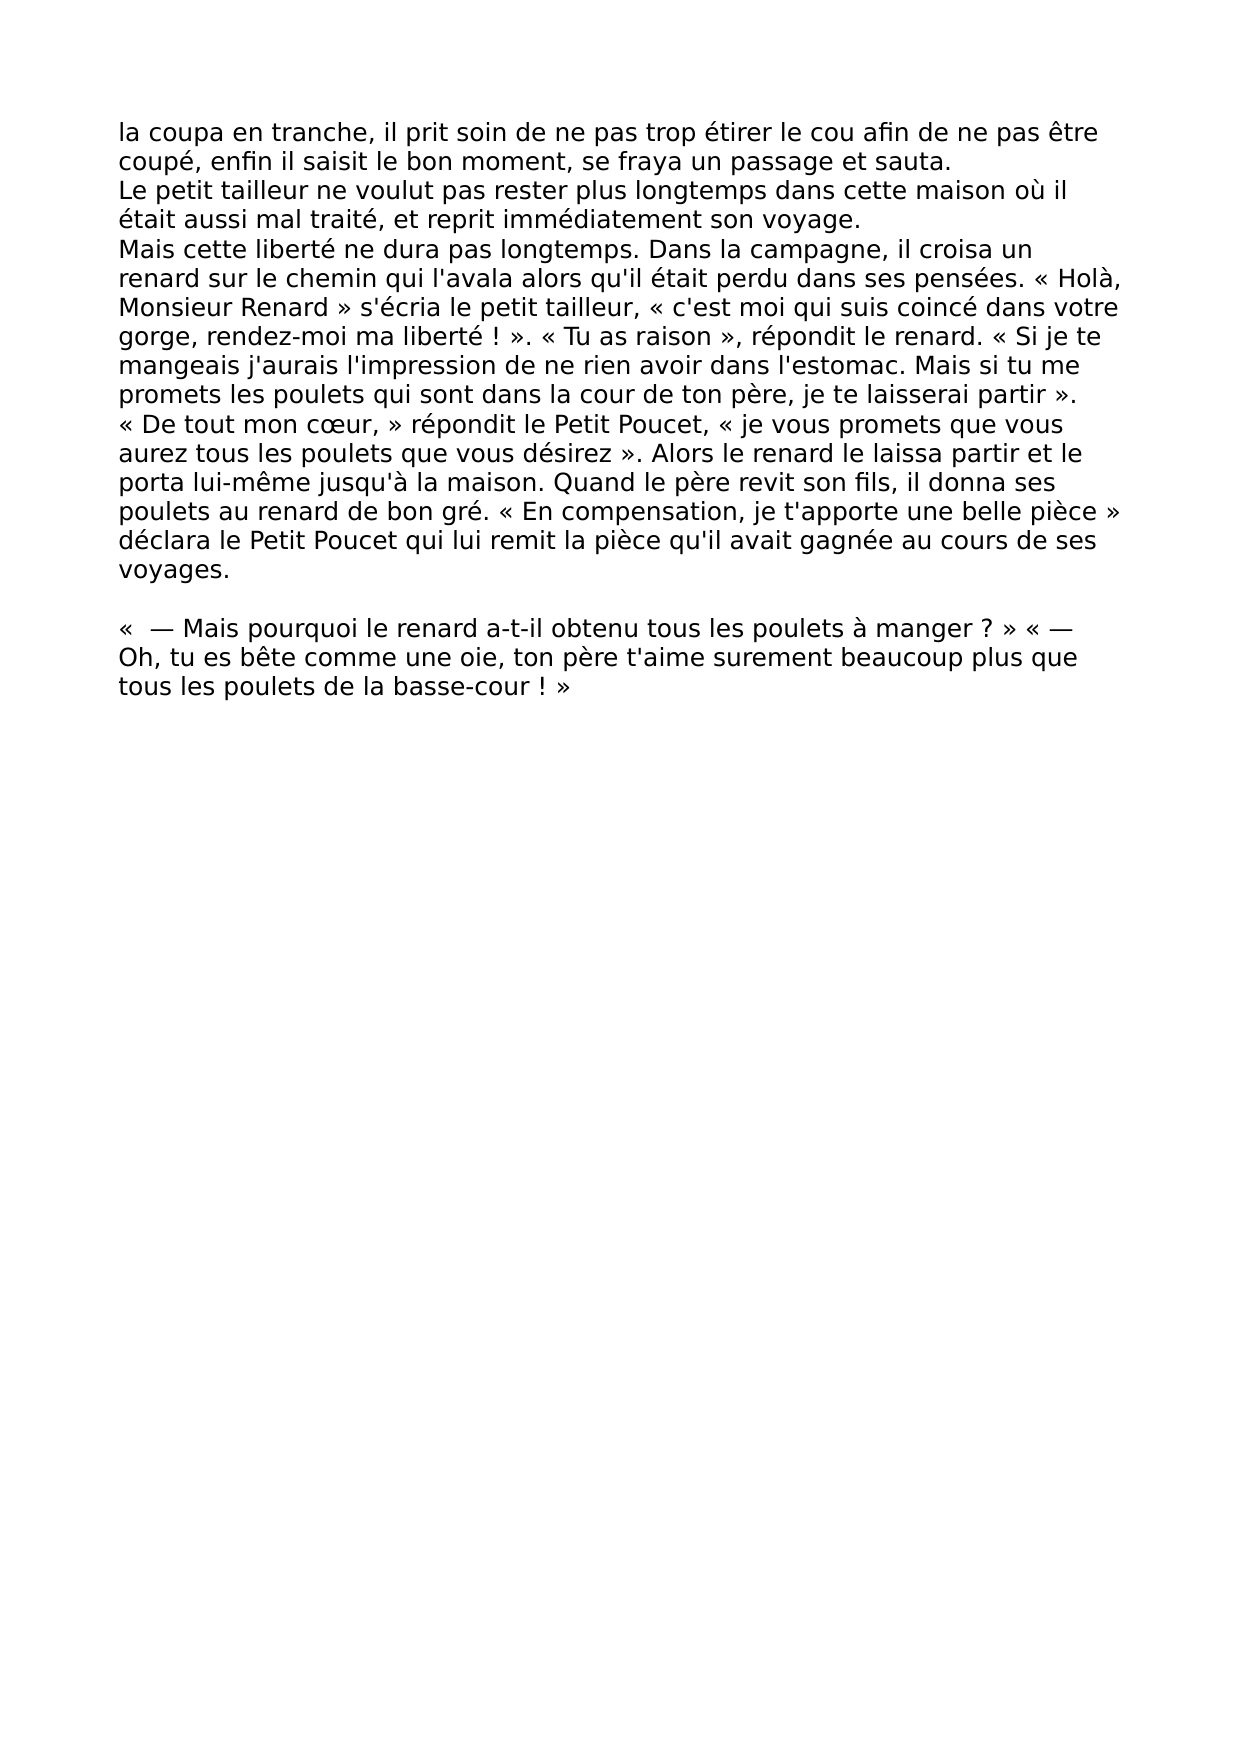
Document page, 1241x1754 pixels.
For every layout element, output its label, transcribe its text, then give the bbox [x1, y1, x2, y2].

text Le petit tailleur ne voulut pas rester plus longtemps dans cette maison où il était aussi mal traité, et reprit immédiatement son voyage. [118, 176, 1122, 235]
text la coupa en tranche, il prit soin de ne pas trop étirer le cou afin de ne pas être coupé, enfin il saisit le bon moment, se fraya un passage et sauta. [118, 118, 1122, 176]
text « — Mais pourquoi le renard a-t-il obtenu tous les poulets à manger ? » « — Oh, tu es bête comme une oie, ton père t'aime surement beaucoup plus que tous les poulets de la basse-cour ! » [118, 614, 1122, 731]
text Mais cette liberté ne dura pas longtemps. Dans la campagne, il croisa un renard sur le chemin qui l'avala alors qu'il était perdu dans ses pensées. « Holà, Monsieur Renard » s'écria le petit tailleur, « c'est moi qui suis coincé dans votre gorge, rendez-moi ma liberté ! ». « Tu as raison », répondit le renard. « Si je te mangeais j'aurais l'impression de ne rien avoir dans l'estomac. Mais si tu me promets les poulets qui sont dans la cour de ton père, je te laisserai partir ». « De tout mon cœur, » répondit le Petit Poucet, « je vous promets que vous aurez tous les poulets que vous désirez ». Alors le renard le laissa partir et le porta lui-même jusqu'à la maison. Quand le père revit son fils, il donna ses poulets au renard de bon gré. « En compensation, je t'apporte une belle pièce » déclara le Petit Poucet qui lui remit la pièce qu'il avait gagnée au cours de ses voyages. [118, 235, 1122, 614]
